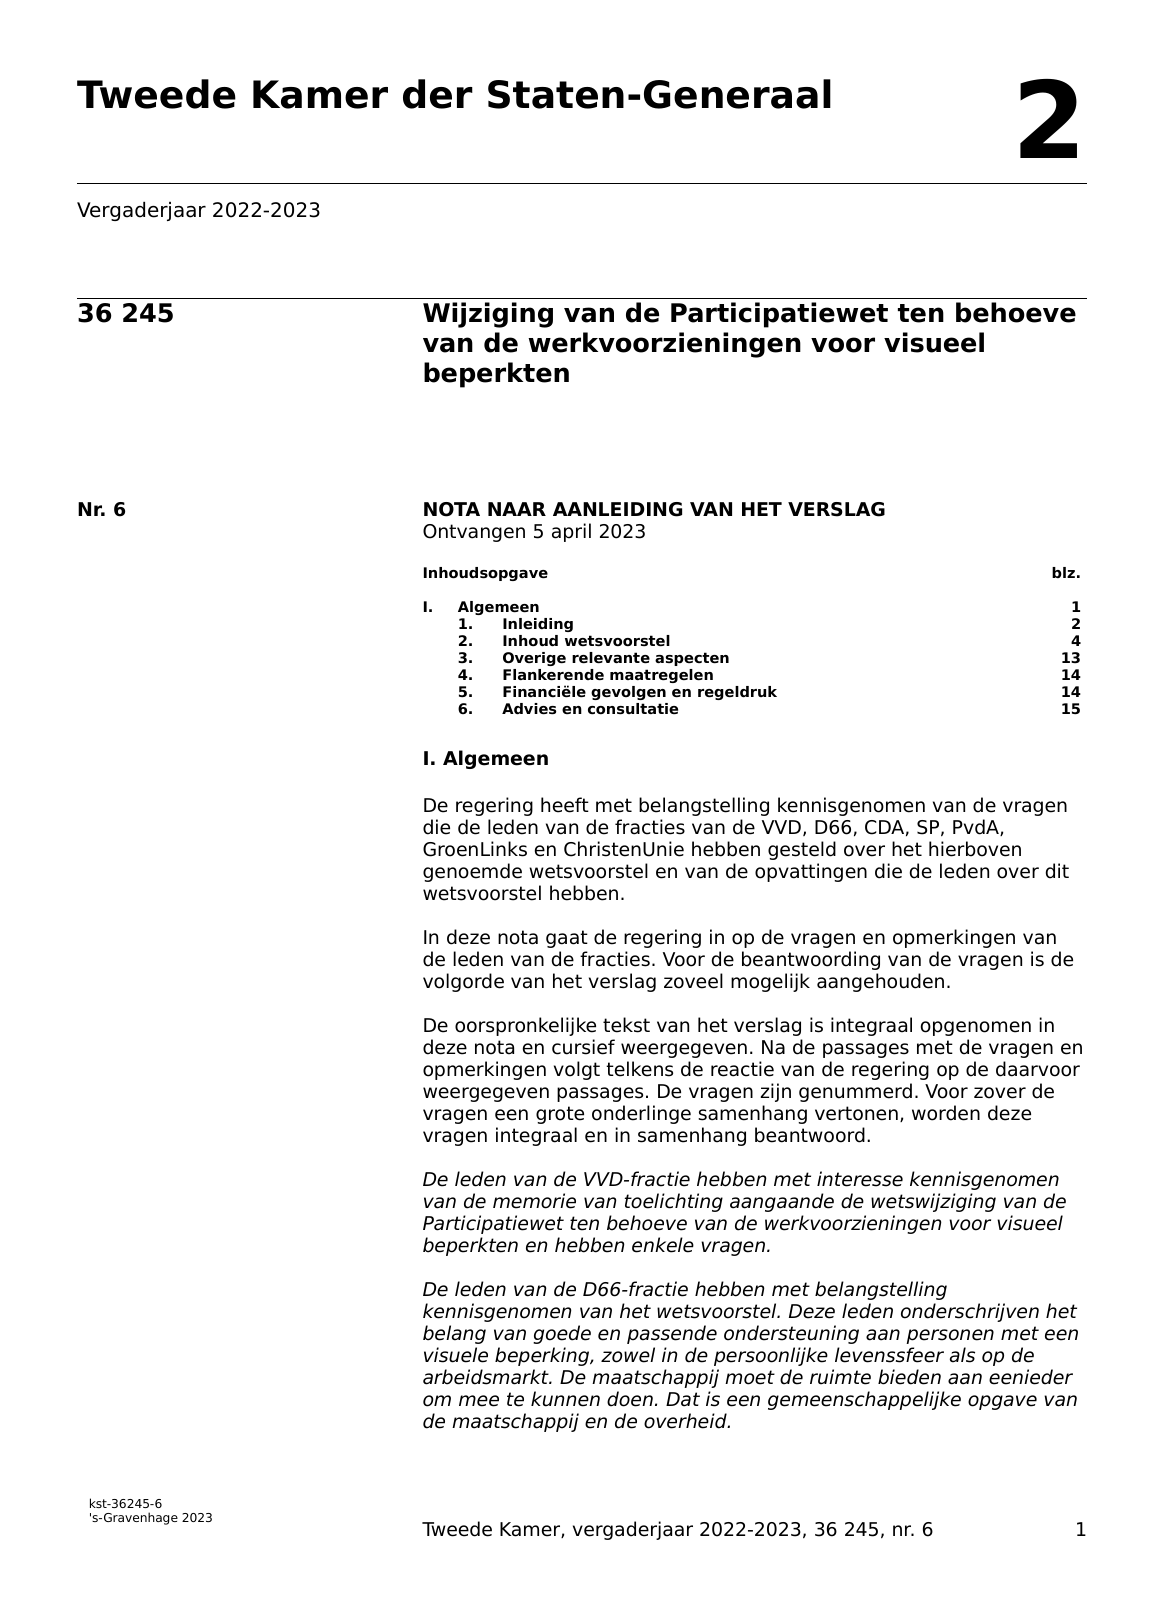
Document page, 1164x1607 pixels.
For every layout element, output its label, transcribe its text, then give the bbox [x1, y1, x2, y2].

text 's-Gravenhage 2023 [88, 1511, 323, 1525]
table_cell [422, 616, 452, 633]
table_cell 2. [452, 633, 496, 650]
text De leden van de VVD-fractie hebben met interesse kennisgenomen van de memorie van toelichting aangaande de wetswijziging van de Participatiewet ten behoeve van de werkvoorzieningen voor visueel beperkten en hebben enkele vragen. [422, 1169, 1087, 1257]
table_cell 13 [1028, 650, 1087, 667]
table_header 2 [886, 59, 1087, 183]
table_cell Overige relevante aspecten [496, 650, 1028, 667]
table_cell I. [422, 599, 452, 616]
table_cell 4 [1028, 633, 1087, 650]
subtitle 36 245 Wijziging van de Participatiewet ten behoeve van de werkvoorzieningen voor visueel beperkten [77, 299, 1087, 388]
text De regering heeft met belangstelling kennisgenomen van de vragen die de leden van de fracties van de VVD, D66, CDA, SP, PvdA, GroenLinks en ChristenUnie hebben gesteld over het hierboven genoemde wetsvoorstel en van de opvattingen die de leden over dit wetsvoorstel hebben. [422, 795, 1087, 904]
table_cell 3. [452, 650, 496, 667]
table_cell Financiële gevolgen en regeldruk [496, 684, 1028, 701]
table_cell Algemeen [452, 599, 1028, 616]
table_cell 2 [1028, 616, 1087, 633]
table_cell [422, 633, 452, 650]
table_header Tweede Kamer der Staten-Generaal [77, 59, 886, 183]
table_cell [422, 582, 452, 599]
table_cell Advies en consultatie [496, 701, 1028, 718]
table_cell 15 [1028, 701, 1087, 718]
table_cell [422, 667, 452, 684]
table_cell [1028, 582, 1087, 599]
table_cell Inleiding [496, 616, 1028, 633]
table_cell Inhoud wetsvoorstel [496, 633, 1028, 650]
table_cell 4. [452, 667, 496, 684]
table_cell [422, 701, 452, 718]
table_cell 1 [1028, 599, 1087, 616]
table_cell 1. [452, 616, 496, 633]
table_cell 6. [452, 701, 496, 718]
table_cell Vergaderjaar 2022-2023 [77, 184, 1087, 298]
text De leden van de D66-fractie hebben met belangstelling kennisgenomen van het wetsvoorstel. Deze leden onderschrijven het belang van goede en passende ondersteuning aan personen met een visuele beperking, zowel in de persoonlijke levenssfeer als op de arbeidsmarkt. De maatschappij moet de ruimte bieden aan eenieder om mee te kunnen doen. Dat is een gemeenschappelijke opgave van de maatschappij en de overheid. [422, 1279, 1087, 1433]
table_cell 5. [452, 684, 496, 701]
table_header Inhoudsopgave [422, 565, 1028, 582]
table_cell [422, 684, 452, 701]
table_cell 14 [1028, 684, 1087, 701]
text kst-36245-6 [88, 1497, 323, 1511]
text Ontvangen 5 april 2023 [422, 521, 1087, 543]
subtitle I. Algemeen [422, 748, 1087, 770]
table_header blz. [1028, 565, 1087, 582]
text In deze nota gaat de regering in op de vragen en opmerkingen van de leden van de fracties. Voor de beantwoording van de vragen is de volgorde van het verslag zoveel mogelijk aangehouden. [422, 927, 1087, 993]
table_cell [496, 582, 1028, 599]
table_cell [452, 582, 496, 599]
text De oorspronkelijke tekst van het verslag is integraal opgenomen in deze nota en cursief weergegeven. Na de passages met de vragen en opmerkingen volgt telkens de reactie van de regering op de daarvoor weergegeven passages. De vragen zijn genummerd. Voor zover de vragen een grote onderlinge samenhang vertonen, worden deze vragen integraal en in samenhang beantwoord. [422, 1015, 1087, 1147]
table_cell 14 [1028, 667, 1087, 684]
subtitle Nr. 6 NOTA NAAR AANLEIDING VAN HET VERSLAG [77, 499, 1087, 521]
table_cell [422, 650, 452, 667]
table_cell Flankerende maatregelen [496, 667, 1028, 684]
